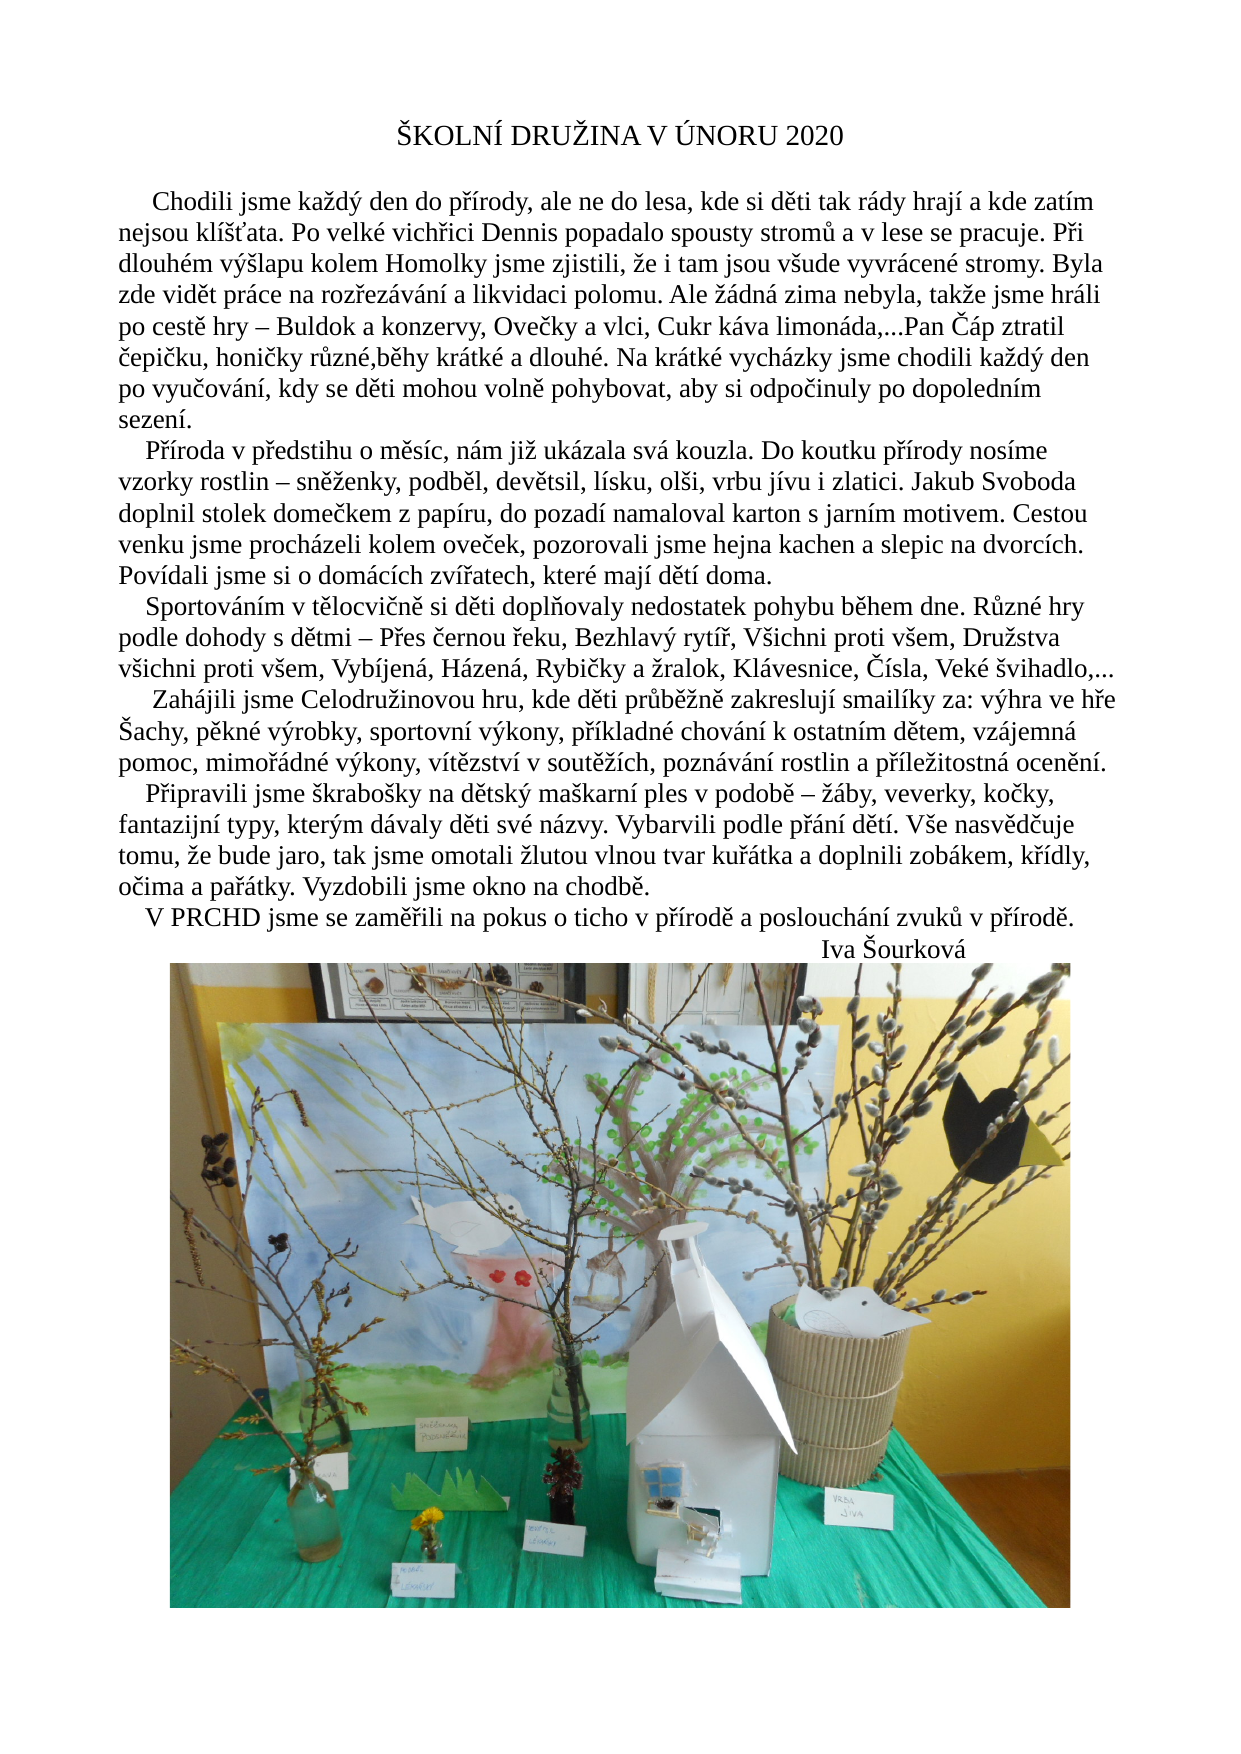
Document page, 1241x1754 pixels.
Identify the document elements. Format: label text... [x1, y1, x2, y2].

text V PRCHD jsme se zaměřili na pokus o ticho v přírodě a poslouchání zvuků v přírodě. [118, 902, 1122, 933]
text Iva Šourková [118, 933, 1122, 964]
text ŠKOLNÍ DRUŽINA V ÚNORU 2020 [118, 118, 1122, 152]
picture [169, 963, 1071, 1608]
text Zahájili jsme Celodružinovou hru, kde děti průběžně zakreslují smailíky za: výhra ve hře Šachy, pěkné výrobky, sportovní výkony, příkladné chování k ostatním dětem, vzájemná pomoc, mimořádné výkony, vítězství v soutěžích, poznávání rostlin a příležitostná ocenění. [118, 683, 1122, 777]
text Připravili jsme škrabošky na dětský maškarní ples v podobě – žáby, veverky, kočky, fantazijní typy, kterým dávaly děti své názvy. Vybarvili podle přání dětí. Vše nasvědčuje tomu, že bude jaro, tak jsme omotali žlutou vlnou tvar kuřátka a doplnili zobákem, křídly, očima a pařátky. Vyzdobili jsme okno na chodbě. [118, 777, 1122, 902]
text Sportováním v tělocvičně si děti doplňovaly nedostatek pohybu během dne. Různé hry podle dohody s dětmi – Přes černou řeku, Bezhlavý rytíř, Všichni proti všem, Družstva všichni proti všem, Vybíjená, Házená, Rybičky a žralok, Klávesnice, Čísla, Veké švihadlo,... [118, 590, 1122, 683]
text Příroda v předstihu o měsíc, nám již ukázala svá kouzla. Do koutku přírody nosíme vzorky rostlin – sněženky, podběl, devětsil, lísku, olši, vrbu jívu i zlatici. Jakub Svoboda doplnil stolek domečkem z papíru, do pozadí namaloval karton s jarním motivem. Cestou venku jsme procházeli kolem oveček, pozorovali jsme hejna kachen a slepic na dvorcích. Povídali jsme si o domácích zvířatech, které mají dětí doma. [118, 434, 1122, 590]
text Chodili jsme každý den do přírody, ale ne do lesa, kde si děti tak rády hrají a kde zatím nejsou klíšťata. Po velké vichřici Dennis popadalo spousty stromů a v lese se pracuje. Při dlouhém výšlapu kolem Homolky jsme zjistili, že i tam jsou všude vyvrácené stromy. Byla zde vidět práce na rozřezávání a likvidaci polomu. Ale žádná zima nebyla, takže jsme hráli po cestě hry – Buldok a konzervy, Ovečky a vlci, Cukr káva limonáda,...Pan Čáp ztratil čepičku, honičky různé,běhy krátké a dlouhé. Na krátké vycházky jsme chodili každý den po vyučování, kdy se děti mohou volně pohybovat, aby si odpočinuly po dopoledním sezení. [118, 185, 1122, 434]
